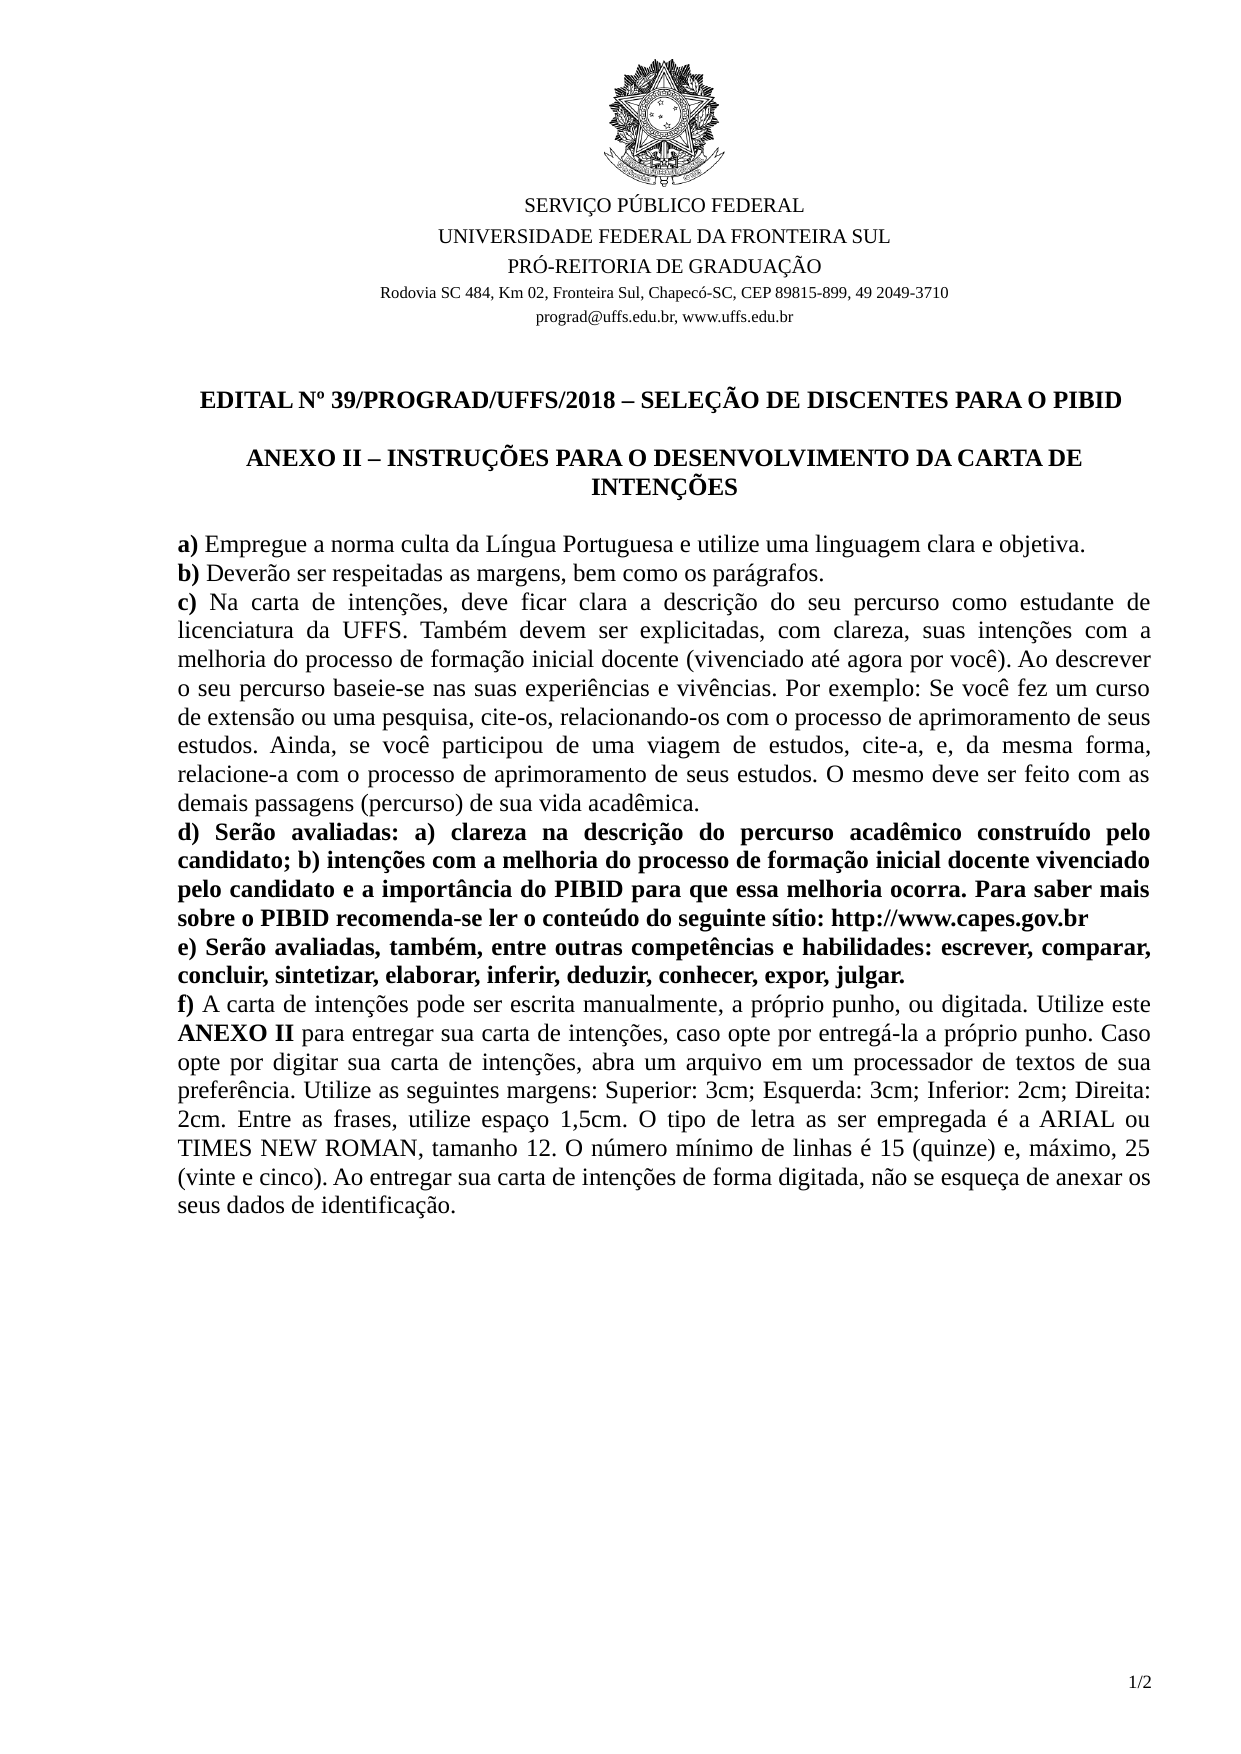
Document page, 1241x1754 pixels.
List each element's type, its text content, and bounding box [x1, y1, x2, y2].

text ANEXO II – INSTRUÇÕES PARA O DESENVOLVIMENTO DA CARTA DE INTENÇÕES [177, 443, 1152, 500]
text f) A carta de intenções pode ser escrita manualmente, a próprio punho, ou digitada. Utilize este ANEXO II para entregar sua carta de intenções, caso opte por entregá-la a próprio punho. Caso opte por digitar sua carta de intenções, abra um arquivo em um processador de textos de sua preferência. Utilize as seguintes margens: Superior: 3cm; Esquerda: 3cm; Inferior: 2cm; Direita: 2cm. Entre as frases, utilize espaço 1,5cm. O tipo de letra as ser empregada é a ARIAL ou TIMES NEW ROMAN, tamanho 12. O número mínimo de linhas é 15 (quinze) e, máximo, 25 (vinte e cinco). Ao entregar sua carta de intenções de forma digitada, não se esqueça de anexar os seus dados de identificação. [177, 989, 1152, 1219]
text EDITAL Nº 39/PROGRAD/UFFS/2018 – SELEÇÃO DE DISCENTES PARA O PIBID [177, 385, 1152, 414]
text e) Serão avaliadas, também, entre outras competências e habilidades: escrever, comparar, concluir, sintetizar, elaborar, inferir, deduzir, conhecer, expor, julgar. [177, 932, 1152, 989]
text b) Deverão ser respeitadas as margens, bem como os parágrafos. [177, 558, 1152, 587]
text a) Empregue a norma culta da Língua Portuguesa e utilize uma linguagem clara e objetiva. [177, 529, 1152, 558]
text d) Serão avaliadas: a) clareza na descrição do percurso acadêmico construído pelo candidato; b) intenções com a melhoria do processo de formação inicial docente vivenciado pelo candidato e a importância do PIBID para que essa melhoria ocorra. Para saber mais sobre o PIBID recomenda-se ler o conteúdo do seguinte sítio: http://www.capes.gov.br [177, 817, 1152, 932]
text c) Na carta de intenções, deve ficar clara a descrição do seu percurso como estudante de licenciatura da UFFS. Também devem ser explicitadas, com clareza, suas intenções com a melhoria do processo de formação inicial docente (vivenciado até agora por você). Ao descrever o seu percurso baseie-se nas suas experiências e vivências. Por exemplo: Se você fez um curso de extensão ou uma pesquisa, cite-os, relacionando-os com o processo de aprimoramento de seus estudos. Ainda, se você participou de uma viagem de estudos, cite-a, e, da mesma forma, relacione-a com o processo de aprimoramento de seus estudos. O mesmo deve ser feito com as demais passagens (percurso) de sua vida acadêmica. [177, 587, 1152, 817]
